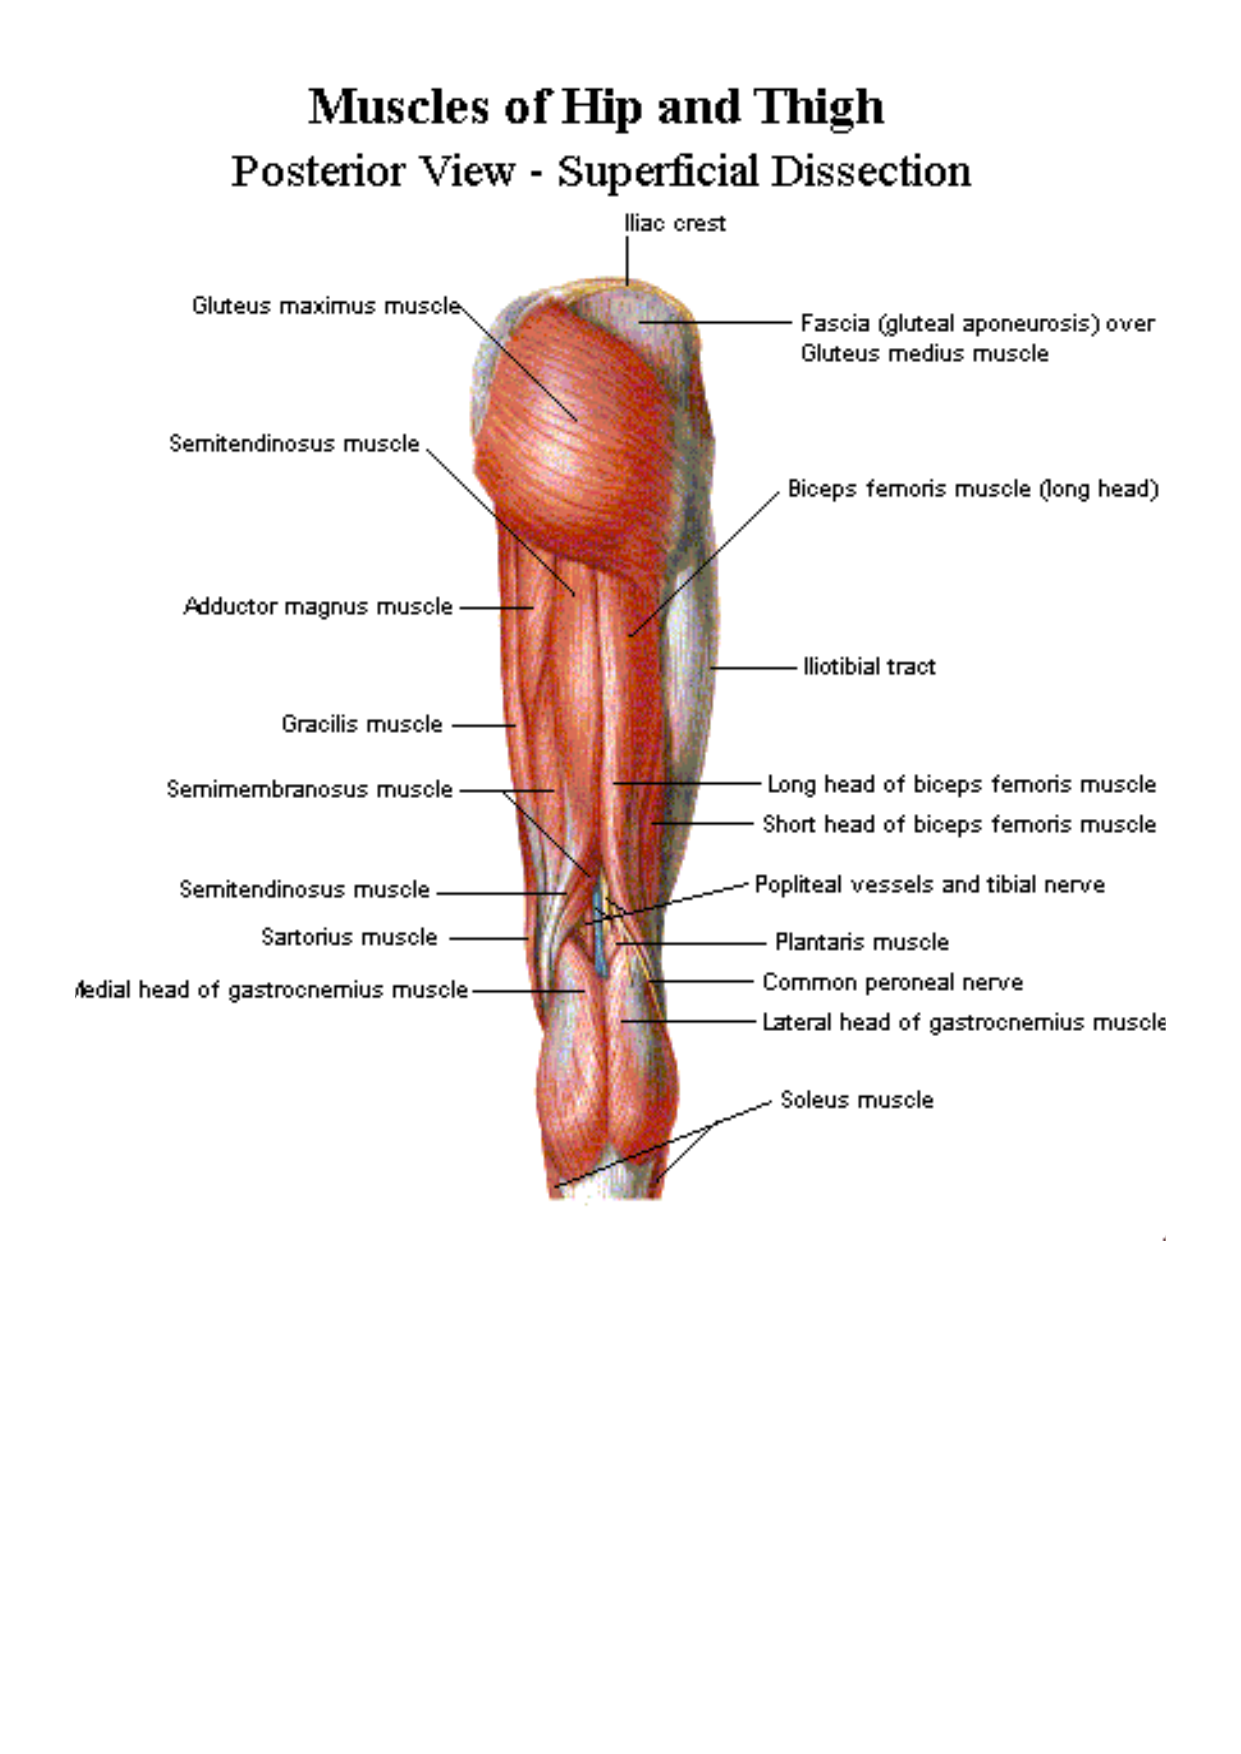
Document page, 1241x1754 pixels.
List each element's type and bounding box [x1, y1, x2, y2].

picture [75, 75, 1166, 1241]
